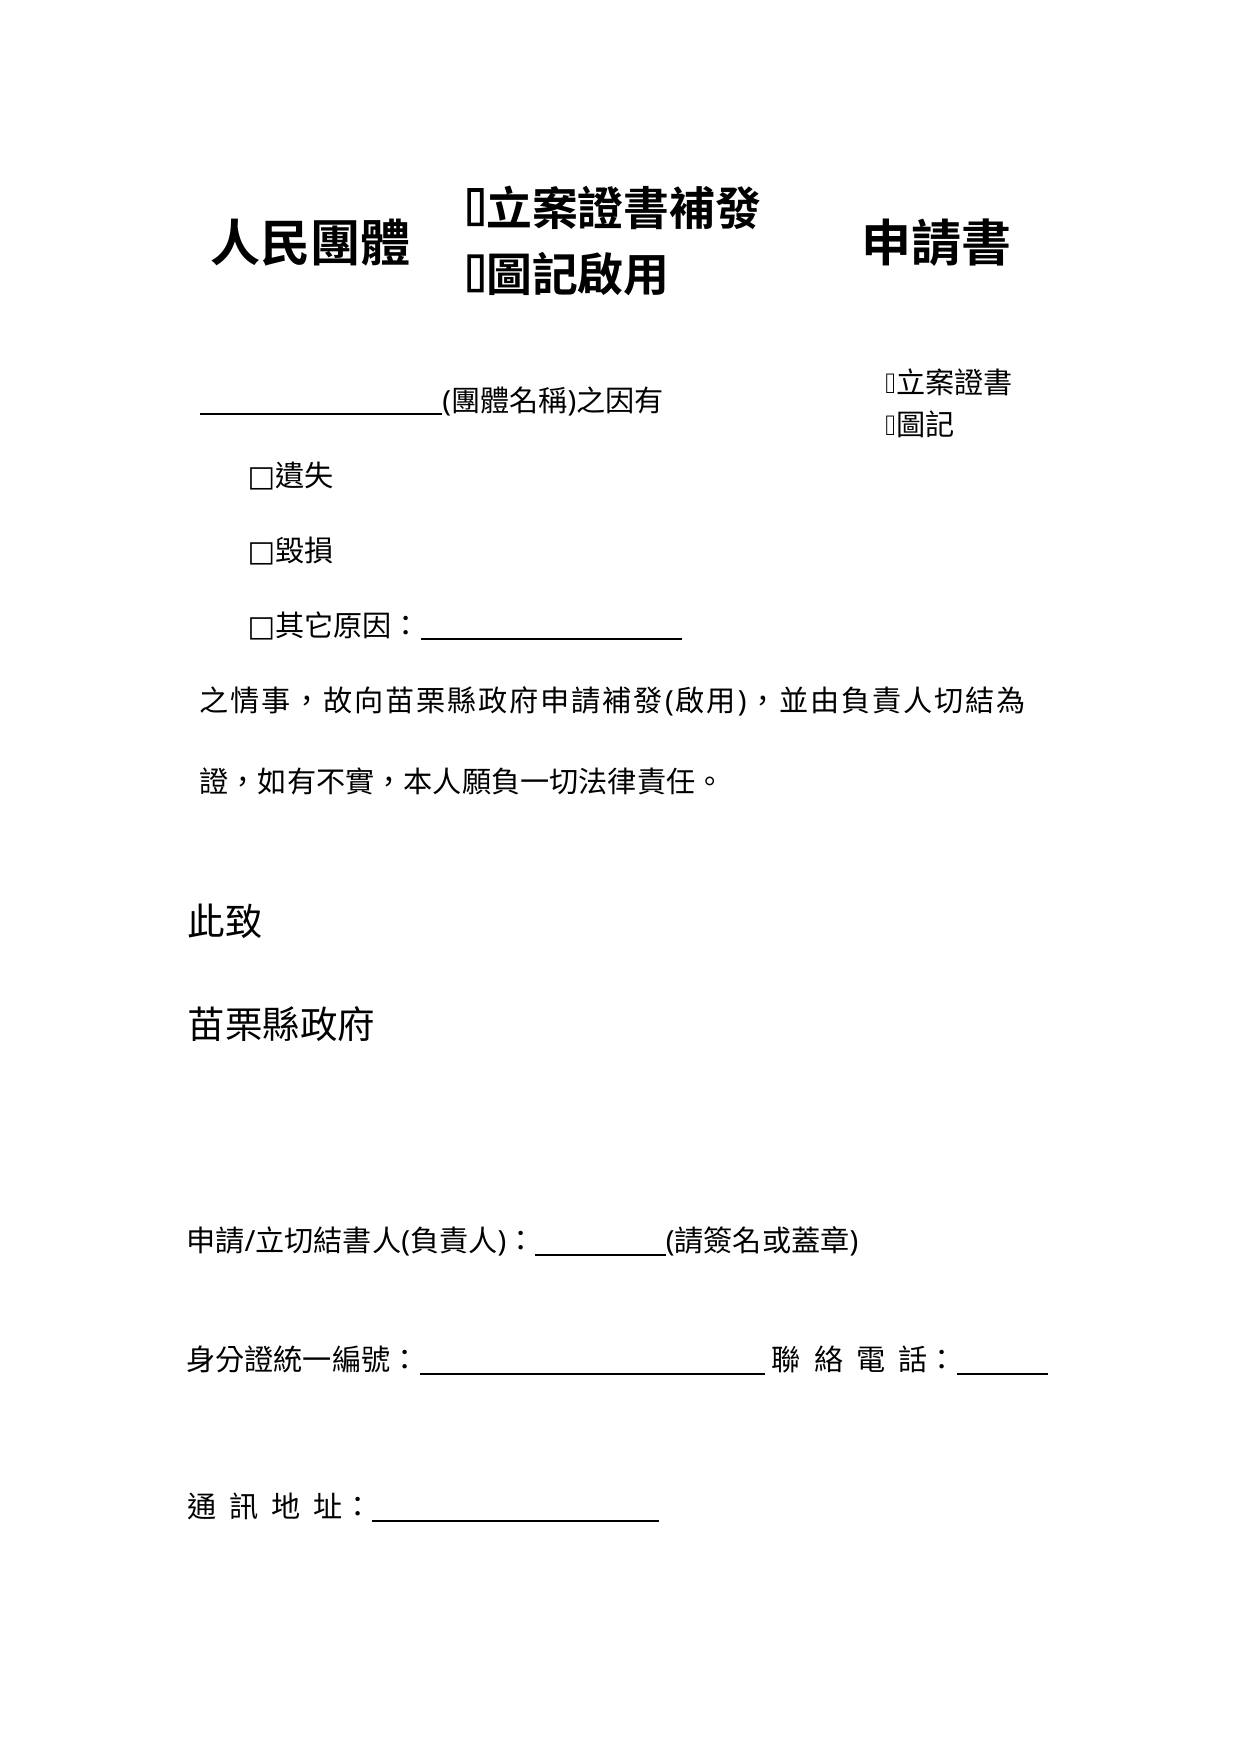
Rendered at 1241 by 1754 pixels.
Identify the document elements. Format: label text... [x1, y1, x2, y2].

text 申請書 [818, 202, 1036, 277]
text 身分證統一編號： 聯 絡 電 話： 通 訊 地 址： [186, 1320, 1053, 1543]
text 人民團體 [187, 202, 451, 277]
table_cell [1029, 511, 1054, 586]
text 立案證書補發 [466, 172, 803, 238]
table_cell [1029, 436, 1054, 511]
table_cell 之情事，故向苗栗縣政府申請補發(啟用)，並由負責人切結為證，如有不實，本人願負一切法律責任。 [188, 661, 1054, 817]
table_cell [1029, 586, 1054, 661]
table_header (團體名稱)之因有 [188, 283, 1054, 436]
text 圖記啟用 [466, 238, 803, 305]
table_cell □其它原因： [188, 586, 1029, 661]
text 申請/立切結書人(負責人)： (請簽名或蓋章) [186, 1201, 1053, 1276]
table_cell □毀損 [188, 511, 1029, 586]
text 此致 [187, 881, 321, 956]
text 苗栗縣政府 [187, 985, 462, 1060]
table_cell □遺失 [188, 436, 1029, 511]
